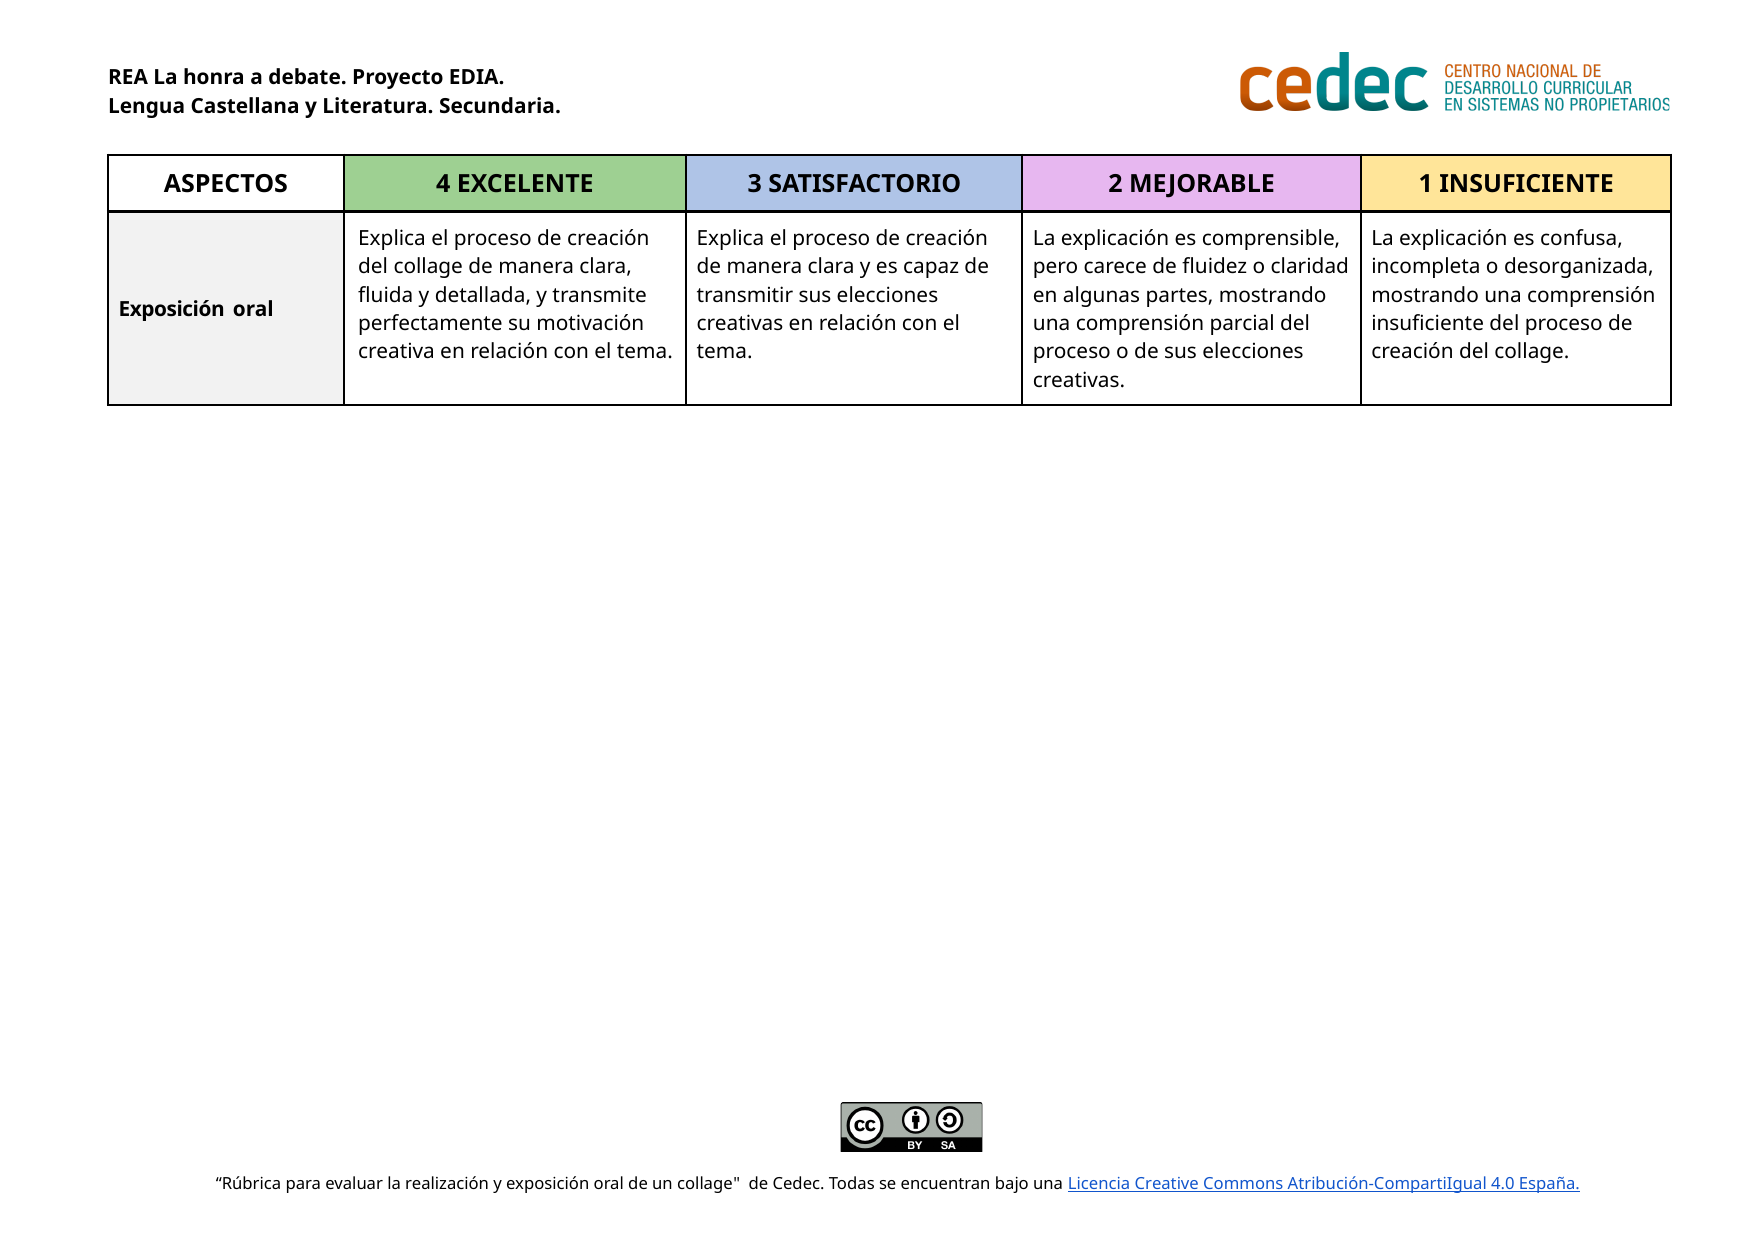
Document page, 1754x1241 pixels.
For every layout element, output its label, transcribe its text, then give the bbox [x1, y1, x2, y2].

table_header ASPECTOS [109, 156, 343, 210]
table_cell Explica el proceso de creación de manera clara y es capaz de transmitir sus elecciones creativas en relación con el tema. [687, 213, 1021, 404]
table_header 1 INSUFICIENTE [1362, 156, 1670, 210]
table_cell Explica el proceso de creación del collage de manera clara, fluida y detallada, y transmite perfectamente su motivación creativa en relación con el tema. [345, 213, 685, 404]
table_header 3 SATISFACTORIO [687, 156, 1021, 210]
table_cell La explicación es confusa, incompleta o desorganizada, mostrando una comprensión insuficiente del proceso de creación del collage. [1362, 213, 1670, 404]
picture [840, 1102, 983, 1152]
picture [1240, 52, 1670, 111]
table_cell Exposición oral [109, 213, 343, 404]
table_cell La explicación es comprensible, pero carece de fluidez o claridad en algunas partes, mostrando una comprensión parcial del proceso o de sus elecciones creativas. [1023, 213, 1360, 404]
table_header 2 MEJORABLE [1023, 156, 1360, 210]
table_header 4 EXCELENTE [345, 156, 685, 210]
